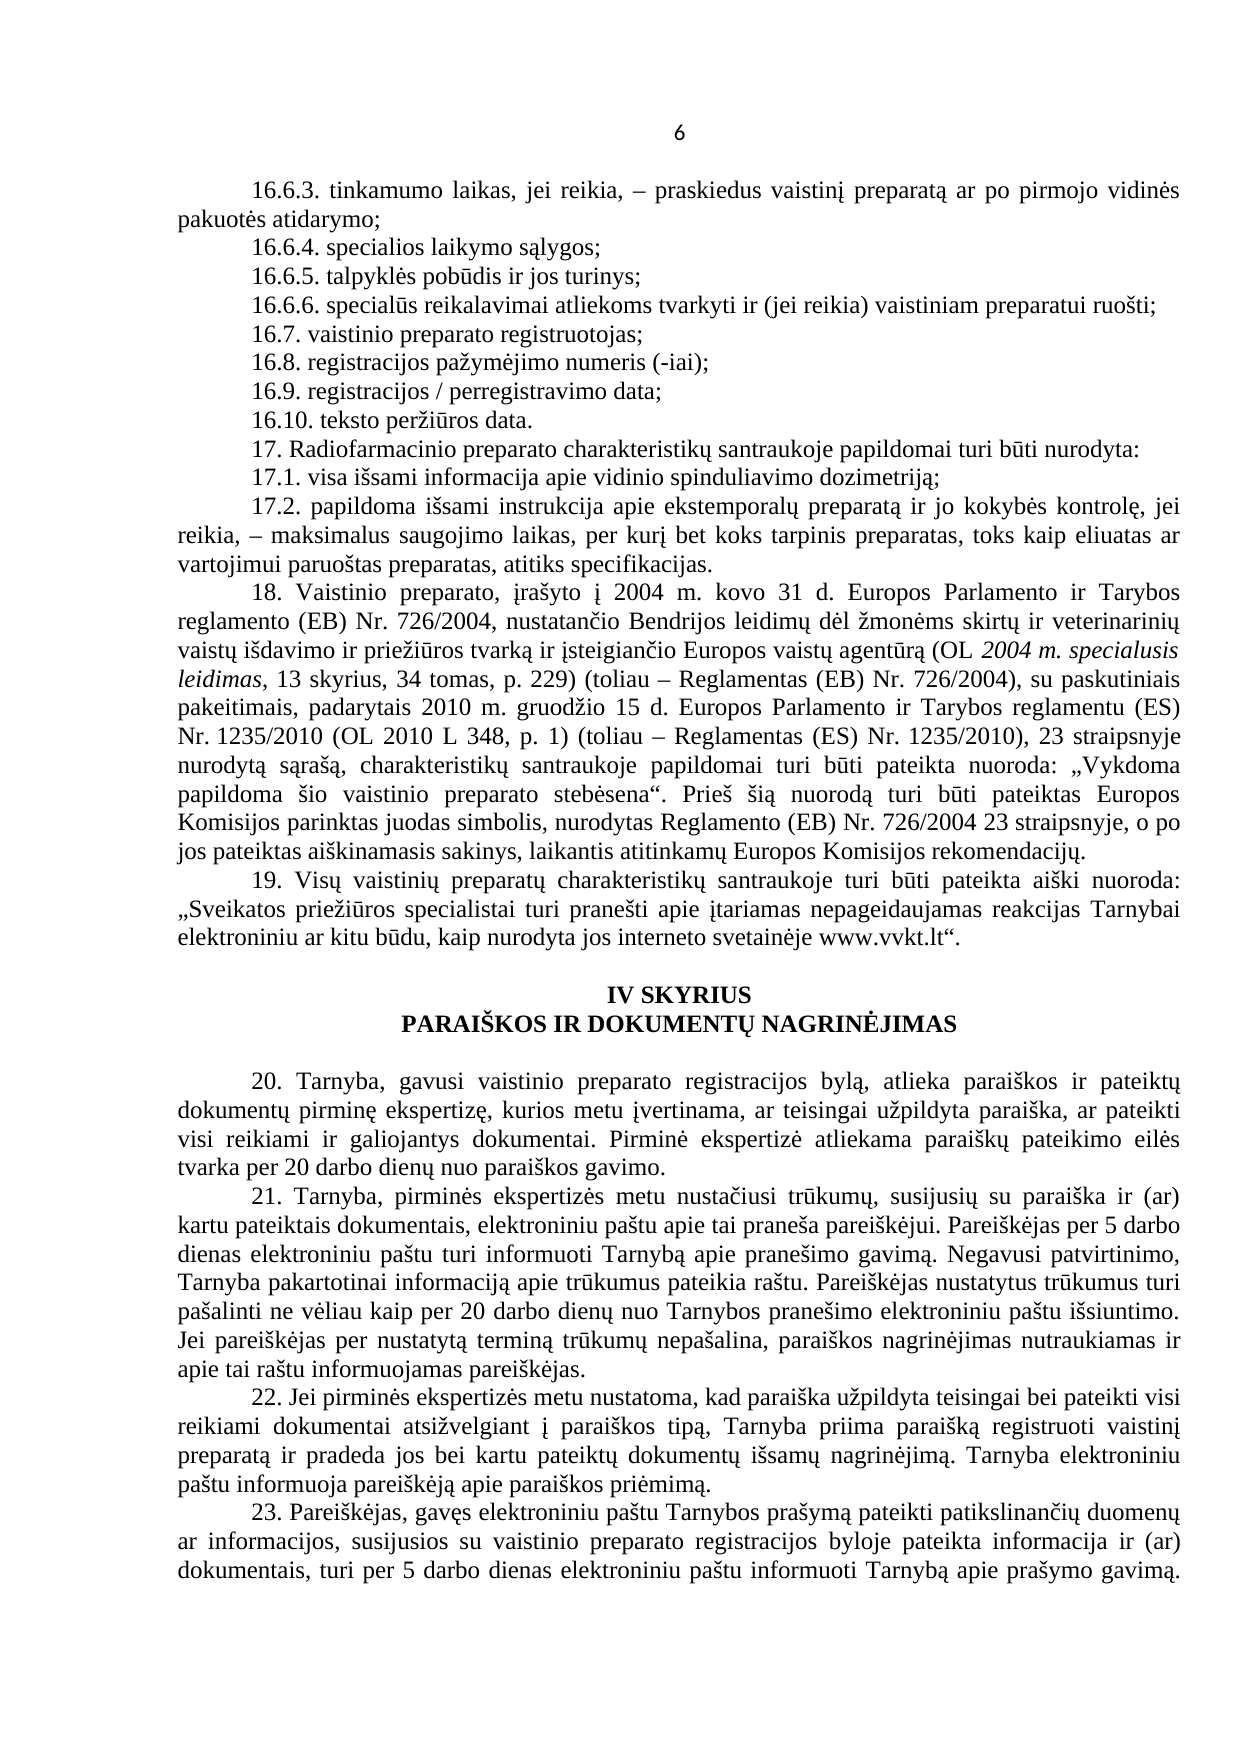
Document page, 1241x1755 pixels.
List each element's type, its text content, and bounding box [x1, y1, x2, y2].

text 19. Visų vaistinių preparatų charakteristikų santraukoje turi būti pateikta aiški nuoroda: „Sveikatos priežiūros specialistai turi pranešti apie įtariamas nepageidaujamas reakcijas Tarnybai elektroniniu ar kitu būdu, kaip nurodyta jos interneto svetainėje www.vvkt.lt“. [177, 865, 1181, 951]
text 16.8. registracijos pažymėjimo numeris (-iai); [177, 347, 1181, 376]
text 22. Jei pirminės ekspertizės metu nustatoma, kad paraiška užpildyta teisingai bei pateikti visi reikiami dokumentai atsižvelgiant į paraiškos tipą, Tarnyba priima paraišką registruoti vaistinį preparatą ir pradeda jos bei kartu pateiktų dokumentų išsamų nagrinėjimą. Tarnyba elektroniniu paštu informuoja pareiškėją apie paraiškos priėmimą. [177, 1382, 1181, 1497]
text PARAIŠKOS IR DOKUMENTŲ NAGRINĖJIMAS [177, 1009, 1181, 1037]
text 17.1. visa išsami informacija apie vidinio spinduliavimo dozimetriją; [177, 462, 1181, 491]
text 17. Radiofarmacinio preparato charakteristikų santraukoje papildomai turi būti nurodyta: [177, 434, 1181, 462]
text 17.2. papildoma išsami instrukcija apie ekstemporalų preparatą ir jo kokybės kontrolę, jei reikia, – maksimalus saugojimo laikas, per kurį bet koks tarpinis preparatas, toks kaip eliuatas ar vartojimui paruoštas preparatas, atitiks specifikacijas. [177, 491, 1181, 577]
text 23. Pareiškėjas, gavęs elektroniniu paštu Tarnybos prašymą pateikti patikslinančių duomenų ar informacijos, susijusios su vaistinio preparato registracijos byloje pateikta informacija ir (ar) dokumentais, turi per 5 darbo dienas elektroniniu paštu informuoti Tarnybą apie prašymo gavimą. [177, 1497, 1181, 1584]
text 16.9. registracijos / perregistravimo data; [177, 376, 1181, 405]
text 16.10. teksto peržiūros data. [177, 405, 1181, 434]
text 16.6.4. specialios laikymo sąlygos; [177, 232, 1181, 261]
text 18. Vaistinio preparato, įrašyto į 2004 m. kovo 31 d. Europos Parlamento ir Tarybos reglamento (EB) Nr. 726/2004, nustatančio Bendrijos leidimų dėl žmonėms skirtų ir veterinarinių vaistų išdavimo ir priežiūros tvarką ir įsteigiančio Europos vaistų agentūrą (OL 2004 m. specialusis leidimas, 13 skyrius, 34 tomas, p. 229) (toliau – Reglamentas (EB) Nr. 726/2004), su paskutiniais pakeitimais, padarytais 2010 m. gruodžio 15 d. Europos Parlamento ir Tarybos reglamentu (ES) Nr. 1235/2010 (OL 2010 L 348, p. 1) (toliau – Reglamentas (ES) Nr. 1235/2010), 23 straipsnyje nurodytą sąrašą, charakteristikų santraukoje papildomai turi būti pateikta nuoroda: „Vykdoma papildoma šio vaistinio preparato stebėsena“. Prieš šią nuorodą turi būti pateiktas Europos Komisijos parinktas juodas simbolis, nurodytas Reglamento (EB) Nr. 726/2004 23 straipsnyje, o po jos pateiktas aiškinamasis sakinys, laikantis atitinkamų Europos Komisijos rekomendacijų. [177, 577, 1181, 865]
text 20. Tarnyba, gavusi vaistinio preparato registracijos bylą, atlieka paraiškos ir pateiktų dokumentų pirminę ekspertizę, kurios metu įvertinama, ar teisingai užpildyta paraiška, ar pateikti visi reikiami ir galiojantys dokumentai. Pirminė ekspertizė atliekama paraiškų pateikimo eilės tvarka per 20 darbo dienų nuo paraiškos gavimo. [177, 1066, 1181, 1181]
text 16.6.3. tinkamumo laikas, jei reikia, – praskiedus vaistinį preparatą ar po pirmojo vidinės pakuotės atidarymo; [177, 175, 1181, 232]
text IV SKYRIUS [177, 980, 1181, 1009]
text 21. Tarnyba, pirminės ekspertizės metu nustačiusi trūkumų, susijusių su paraiška ir (ar) kartu pateiktais dokumentais, elektroniniu paštu apie tai praneša pareiškėjui. Pareiškėjas per 5 darbo dienas elektroniniu paštu turi informuoti Tarnybą apie pranešimo gavimą. Negavusi patvirtinimo, Tarnyba pakartotinai informaciją apie trūkumus pateikia raštu. Pareiškėjas nustatytus trūkumus turi pašalinti ne vėliau kaip per 20 darbo dienų nuo Tarnybos pranešimo elektroniniu paštu išsiuntimo. Jei pareiškėjas per nustatytą terminą trūkumų nepašalina, paraiškos nagrinėjimas nutraukiamas ir apie tai raštu informuojamas pareiškėjas. [177, 1181, 1181, 1382]
text 16.6.6. specialūs reikalavimai atliekoms tvarkyti ir (jei reikia) vaistiniam preparatui ruošti; [177, 290, 1181, 319]
text 16.7. vaistinio preparato registruotojas; [177, 319, 1181, 347]
text 16.6.5. talpyklės pobūdis ir jos turinys; [177, 261, 1181, 290]
